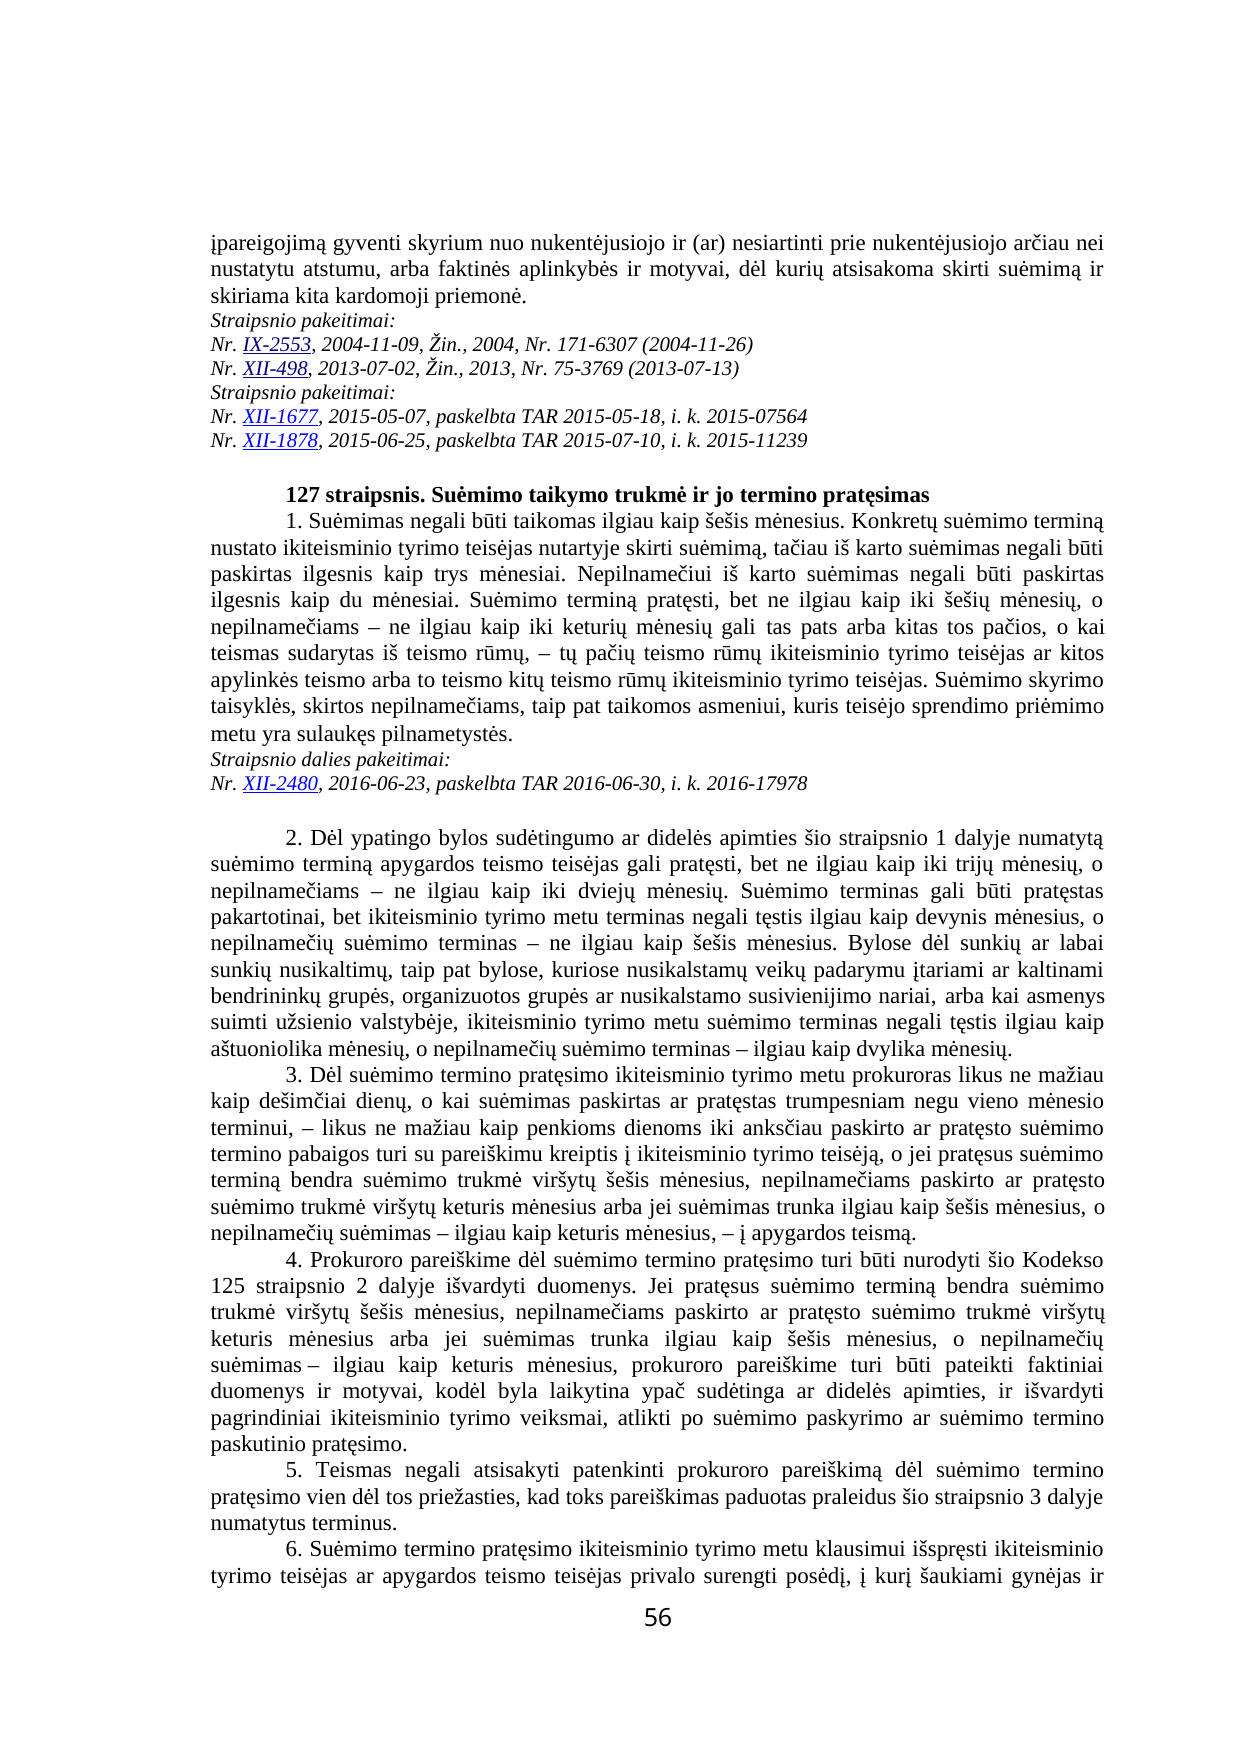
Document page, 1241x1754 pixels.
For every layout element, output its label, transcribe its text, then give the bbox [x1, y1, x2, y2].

text įpareigojimą gyventi skyrium nuo nukentėjusiojo ir (ar) nesiartinti prie nukentėjusiojo arčiau nei nustatytu atstumu, arba faktinės aplinkybės ir motyvai, dėl kurių atsisakoma skirti suėmimą ir skiriama kita kardomoji priemonė. [210, 229, 1105, 308]
text Nr. IX-2553, 2004-11-09, Žin., 2004, Nr. 171-6307 (2004-11-26) [210, 332, 1105, 356]
text Nr. XII-1878, 2015-06-25, paskelbta TAR 2015-07-10, i. k. 2015-11239 [210, 428, 1105, 452]
text 4. Prokuroro pareiškime dėl suėmimo termino pratęsimo turi būti nurodyti šio Kodekso 125 straipsnio 2 dalyje išvardyti duomenys. Jei pratęsus suėmimo terminą bendra suėmimo trukmė viršytų šešis mėnesius, nepilnamečiams paskirto ar pratęsto suėmimo trukmė viršytų keturis mėnesius arba jei suėmimas trunka ilgiau kaip šešis mėnesius, o nepilnamečių suėmimas – ilgiau kaip keturis mėnesius, prokuroro pareiškime turi būti pateikti faktiniai duomenys ir motyvai, kodėl byla laikytina ypač sudėtinga ar didelės apimties, ir išvardyti pagrindiniai ikiteisminio tyrimo veiksmai, atlikti po suėmimo paskyrimo ar suėmimo termino paskutinio pratęsimo. [210, 1246, 1105, 1456]
text Nr. XII-1677, 2015-05-07, paskelbta TAR 2015-05-18, i. k. 2015-07564 [210, 404, 1105, 428]
text Straipsnio pakeitimai: [210, 308, 1105, 332]
text Straipsnio dalies pakeitimai: [210, 747, 1105, 771]
text 6. Suėmimo termino pratęsimo ikiteisminio tyrimo metu klausimui išspręsti ikiteisminio tyrimo teisėjas ar apygardos teismo teisėjas privalo surengti posėdį, į kurį šaukiami gynėjas ir [210, 1536, 1105, 1588]
text 127 straipsnis. Suėmimo taikymo trukmė ir jo termino pratęsimas [210, 481, 1105, 507]
text Nr. XII-2480, 2016-06-23, paskelbta TAR 2016-06-30, i. k. 2016-17978 [210, 771, 1105, 795]
text Nr. XII-498, 2013-07-02, Žin., 2013, Nr. 75-3769 (2013-07-13) [210, 356, 1105, 380]
text 3. Dėl suėmimo termino pratęsimo ikiteisminio tyrimo metu prokuroras likus ne mažiau kaip dešimčiai dienų, o kai suėmimas paskirtas ar pratęstas trumpesniam negu vieno mėnesio terminui, – likus ne mažiau kaip penkioms dienoms iki anksčiau paskirto ar pratęsto suėmimo termino pabaigos turi su pareiškimu kreiptis į ikiteisminio tyrimo teisėją, o jei pratęsus suėmimo terminą bendra suėmimo trukmė viršytų šešis mėnesius, nepilnamečiams paskirto ar pratęsto suėmimo trukmė viršytų keturis mėnesius arba jei suėmimas trunka ilgiau kaip šešis mėnesius, o nepilnamečių suėmimas – ilgiau kaip keturis mėnesius, – į apygardos teismą. [210, 1061, 1105, 1246]
text 5. Teismas negali atsisakyti patenkinti prokuroro pareiškimą dėl suėmimo termino pratęsimo vien dėl tos priežasties, kad toks pareiškimas paduotas praleidus šio straipsnio 3 dalyje numatytus terminus. [210, 1456, 1105, 1536]
text 2. Dėl ypatingo bylos sudėtingumo ar didelės apimties šio straipsnio 1 dalyje numatytą suėmimo terminą apygardos teismo teisėjas gali pratęsti, bet ne ilgiau kaip iki trijų mėnesių, o nepilnamečiams – ne ilgiau kaip iki dviejų mėnesių. Suėmimo terminas gali būti pratęstas pakartotinai, bet ikiteisminio tyrimo metu terminas negali tęstis ilgiau kaip devynis mėnesius, o nepilnamečių suėmimo terminas – ne ilgiau kaip šešis mėnesius. Bylose dėl sunkių ar labai sunkių nusikaltimų, taip pat bylose, kuriose nusikalstamų veikų padarymu įtariami ar kaltinami bendrininkų grupės, organizuotos grupės ar nusikalstamo susivienijimo nariai, arba kai asmenys suimti užsienio valstybėje, ikiteisminio tyrimo metu suėmimo terminas negali tęstis ilgiau kaip aštuoniolika mėnesių, o nepilnamečių suėmimo terminas – ilgiau kaip dvylika mėnesių. [210, 824, 1105, 1061]
text Straipsnio pakeitimai: [210, 380, 1105, 404]
text 1. Suėmimas negali būti taikomas ilgiau kaip šešis mėnesius. Konkretų suėmimo terminą nustato ikiteisminio tyrimo teisėjas nutartyje skirti suėmimą, tačiau iš karto suėmimas negali būti paskirtas ilgesnis kaip trys mėnesiai. Nepilnamečiui iš karto suėmimas negali būti paskirtas ilgesnis kaip du mėnesiai. Suėmimo terminą pratęsti, bet ne ilgiau kaip iki šešių mėnesių, o nepilnamečiams – ne ilgiau kaip iki keturių mėnesių gali tas pats arba kitas tos pačios, o kai teismas sudarytas iš teismo rūmų, – tų pačių teismo rūmų ikiteisminio tyrimo teisėjas ar kitos apylinkės teismo arba to teismo kitų teismo rūmų ikiteisminio tyrimo teisėjas. Suėmimo skyrimo taisyklės, skirtos nepilnamečiams, taip pat taikomos asmeniui, kuris teisėjo sprendimo priėmimo metu yra sulaukęs pilnametystės. [210, 507, 1105, 747]
